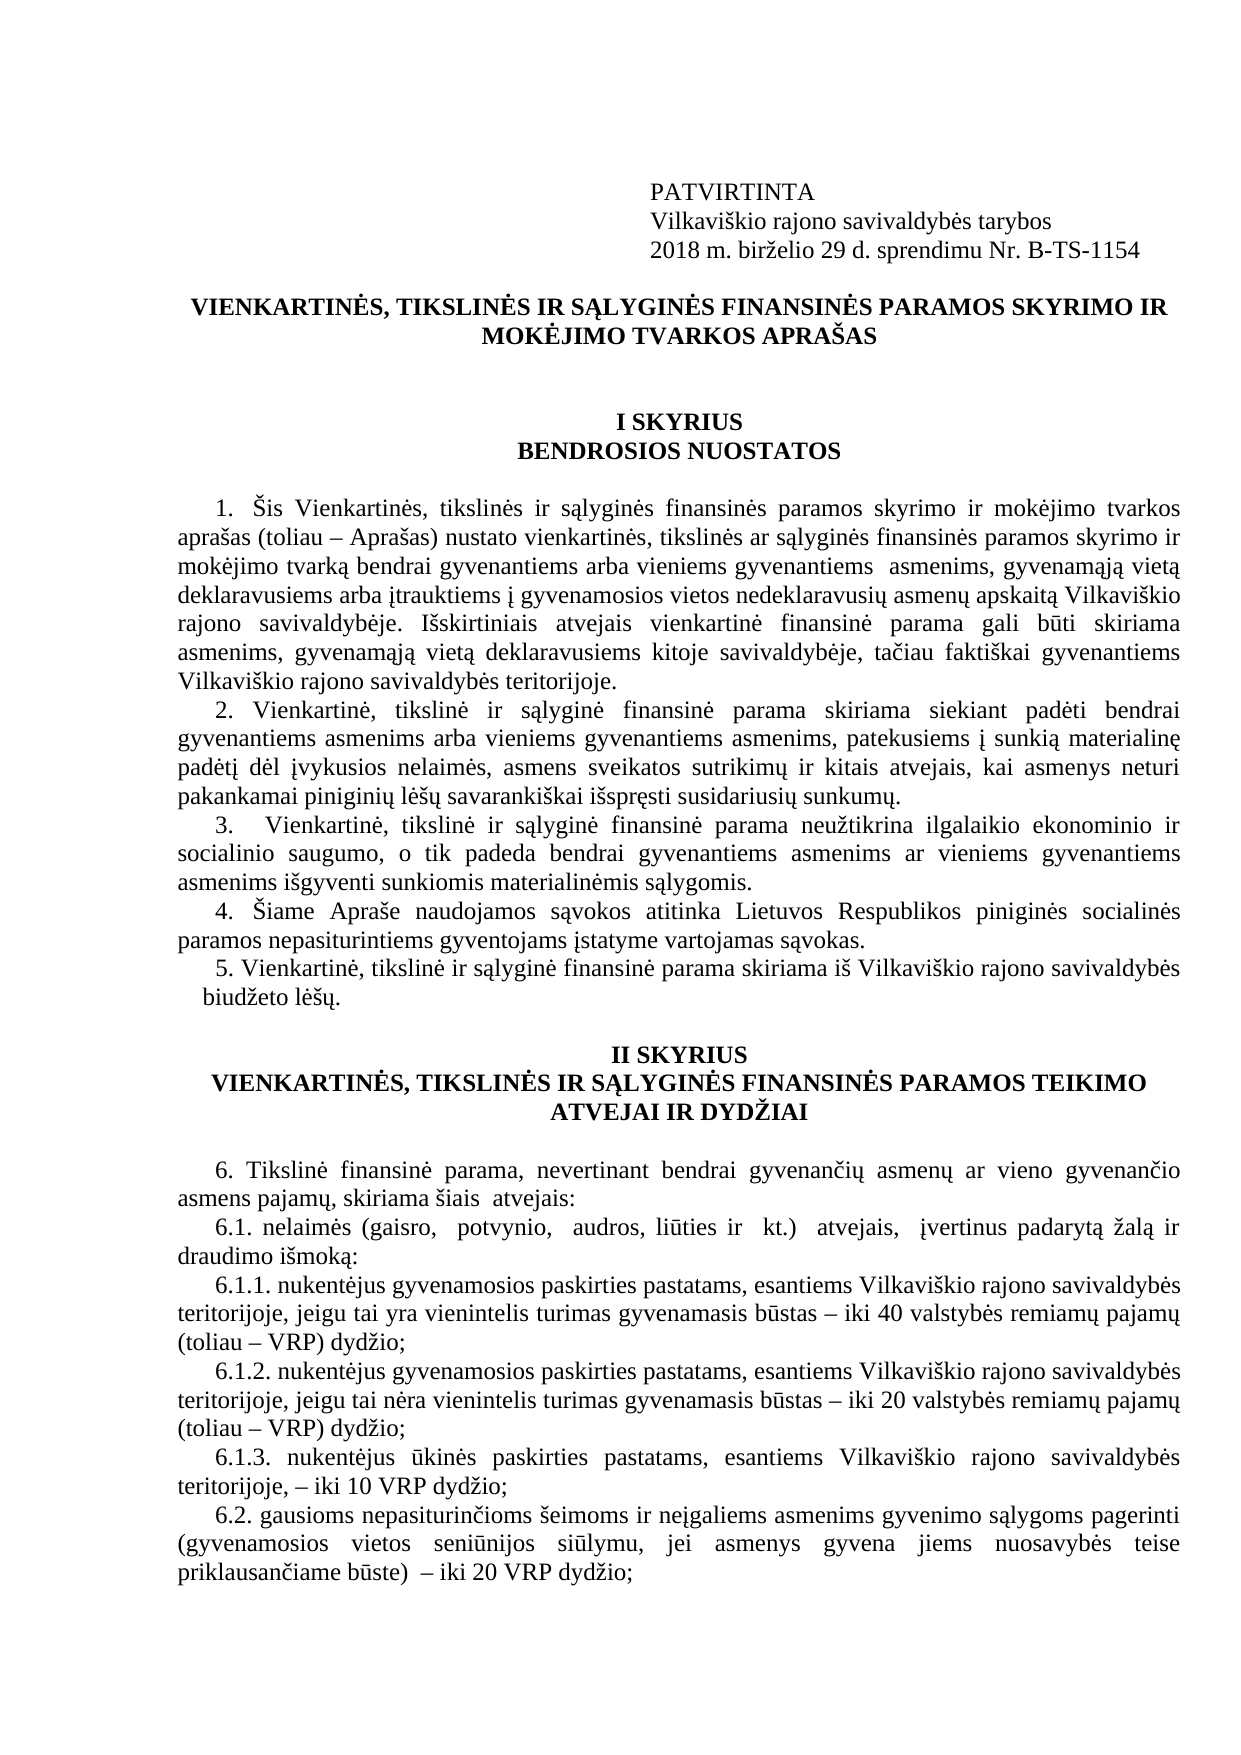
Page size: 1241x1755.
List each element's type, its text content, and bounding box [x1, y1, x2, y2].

text 3. Vienkartinė, tikslinė ir sąlyginė finansinė parama neužtikrina ilgalaikio ekonominio ir socialinio saugumo, o tik padeda bendrai gyvenantiems asmenims ar vieniems gyvenantiems asmenims išgyventi sunkiomis materialinėmis sąlygomis. [177, 810, 1181, 896]
text 6.2. gausioms nepasiturinčioms šeimoms ir neįgaliems asmenims gyvenimo sąlygoms pagerinti (gyvenamosios vietos seniūnijos siūlymu, jei asmenys gyvena jiems nuosavybės teise priklausančiame būste) – iki 20 VRP dydžio; [177, 1500, 1181, 1586]
text 2. Vienkartinė, tikslinė ir sąlyginė finansinė parama skiriama siekiant padėti bendrai gyvenantiems asmenims arba vieniems gyvenantiems asmenims, patekusiems į sunkią materialinę padėtį dėl įvykusios nelaimės, asmens sveikatos sutrikimų ir kitais atvejais, kai asmenys neturi pakankamai piniginių lėšų savarankiškai išspręsti susidariusių sunkumų. [177, 695, 1181, 810]
text VIENKARTINĖS, TIKSLINĖS IR SĄLYGINĖS FINANSINĖS PARAMOS TEIKIMO ATVEJAI IR DYDŽIAI [177, 1068, 1181, 1126]
text I SKYRIUS [177, 407, 1181, 436]
text II SKYRIUS [177, 1040, 1181, 1068]
text 6.1.2. nukentėjus gyvenamosios paskirties pastatams, esantiems Vilkaviškio rajono savivaldybės teritorijoje, jeigu tai nėra vienintelis turimas gyvenamasis būstas – iki 20 valstybės remiamų pajamų (toliau – VRP) dydžio; [177, 1356, 1181, 1442]
text 4. Šiame Apraše naudojamos sąvokos atitinka Lietuvos Respublikos piniginės socialinės paramos nepasiturintiems gyventojams įstatyme vartojamas sąvokas. [177, 896, 1181, 953]
text BENDROSIOS NUOSTATOS [177, 436, 1181, 465]
text 6.1.1. nukentėjus gyvenamosios paskirties pastatams, esantiems Vilkaviškio rajono savivaldybės teritorijoje, jeigu tai yra vienintelis turimas gyvenamasis būstas – iki 40 valstybės remiamų pajamų (toliau – VRP) dydžio; [177, 1270, 1181, 1356]
text 6. Tikslinė finansinė parama, nevertinant bendrai gyvenančių asmenų ar vieno gyvenančio asmens pajamų, skiriama šiais atvejais: [177, 1155, 1181, 1212]
text 6.1. nelaimės (gaisro, potvynio, audros, liūties ir kt.) atvejais, įvertinus padarytą žalą ir draudimo išmoką: [177, 1212, 1181, 1270]
text 5. Vienkartinė, tikslinė ir sąlyginė finansinė parama skiriama iš Vilkaviškio rajono savivaldybės biudžeto lėšų. [202, 953, 1181, 1011]
text VIENKARTINĖS, TIKSLINĖS IR SĄLYGINĖS FINANSINĖS PARAMOS SKYRIMO IR MOKĖJIMO TVARKOS APRAŠAS [177, 292, 1181, 350]
text 2018 m. birželio 29 d. sprendimu Nr. B-TS-1154 [177, 235, 1181, 263]
text 1. Šis Vienkartinės, tikslinės ir sąlyginės finansinės paramos skyrimo ir mokėjimo tvarkos aprašas (toliau – Aprašas) nustato vienkartinės, tikslinės ar sąlyginės finansinės paramos skyrimo ir mokėjimo tvarką bendrai gyvenantiems arba vieniems gyvenantiems asmenims, gyvenamąją vietą deklaravusiems arba įtrauktiems į gyvenamosios vietos nedeklaravusių asmenų apskaitą Vilkaviškio rajono savivaldybėje. Išskirtiniais atvejais vienkartinė finansinė parama gali būti skiriama asmenims, gyvenamąją vietą deklaravusiems kitoje savivaldybėje, tačiau faktiškai gyvenantiems Vilkaviškio rajono savivaldybės teritorijoje. [177, 493, 1181, 695]
text Vilkaviškio rajono savivaldybės tarybos [177, 206, 1181, 235]
text 6.1.3. nukentėjus ūkinės paskirties pastatams, esantiems Vilkaviškio rajono savivaldybės teritorijoje, – iki 10 VRP dydžio; [177, 1442, 1181, 1500]
text PATVIRTINTA [177, 177, 1181, 206]
